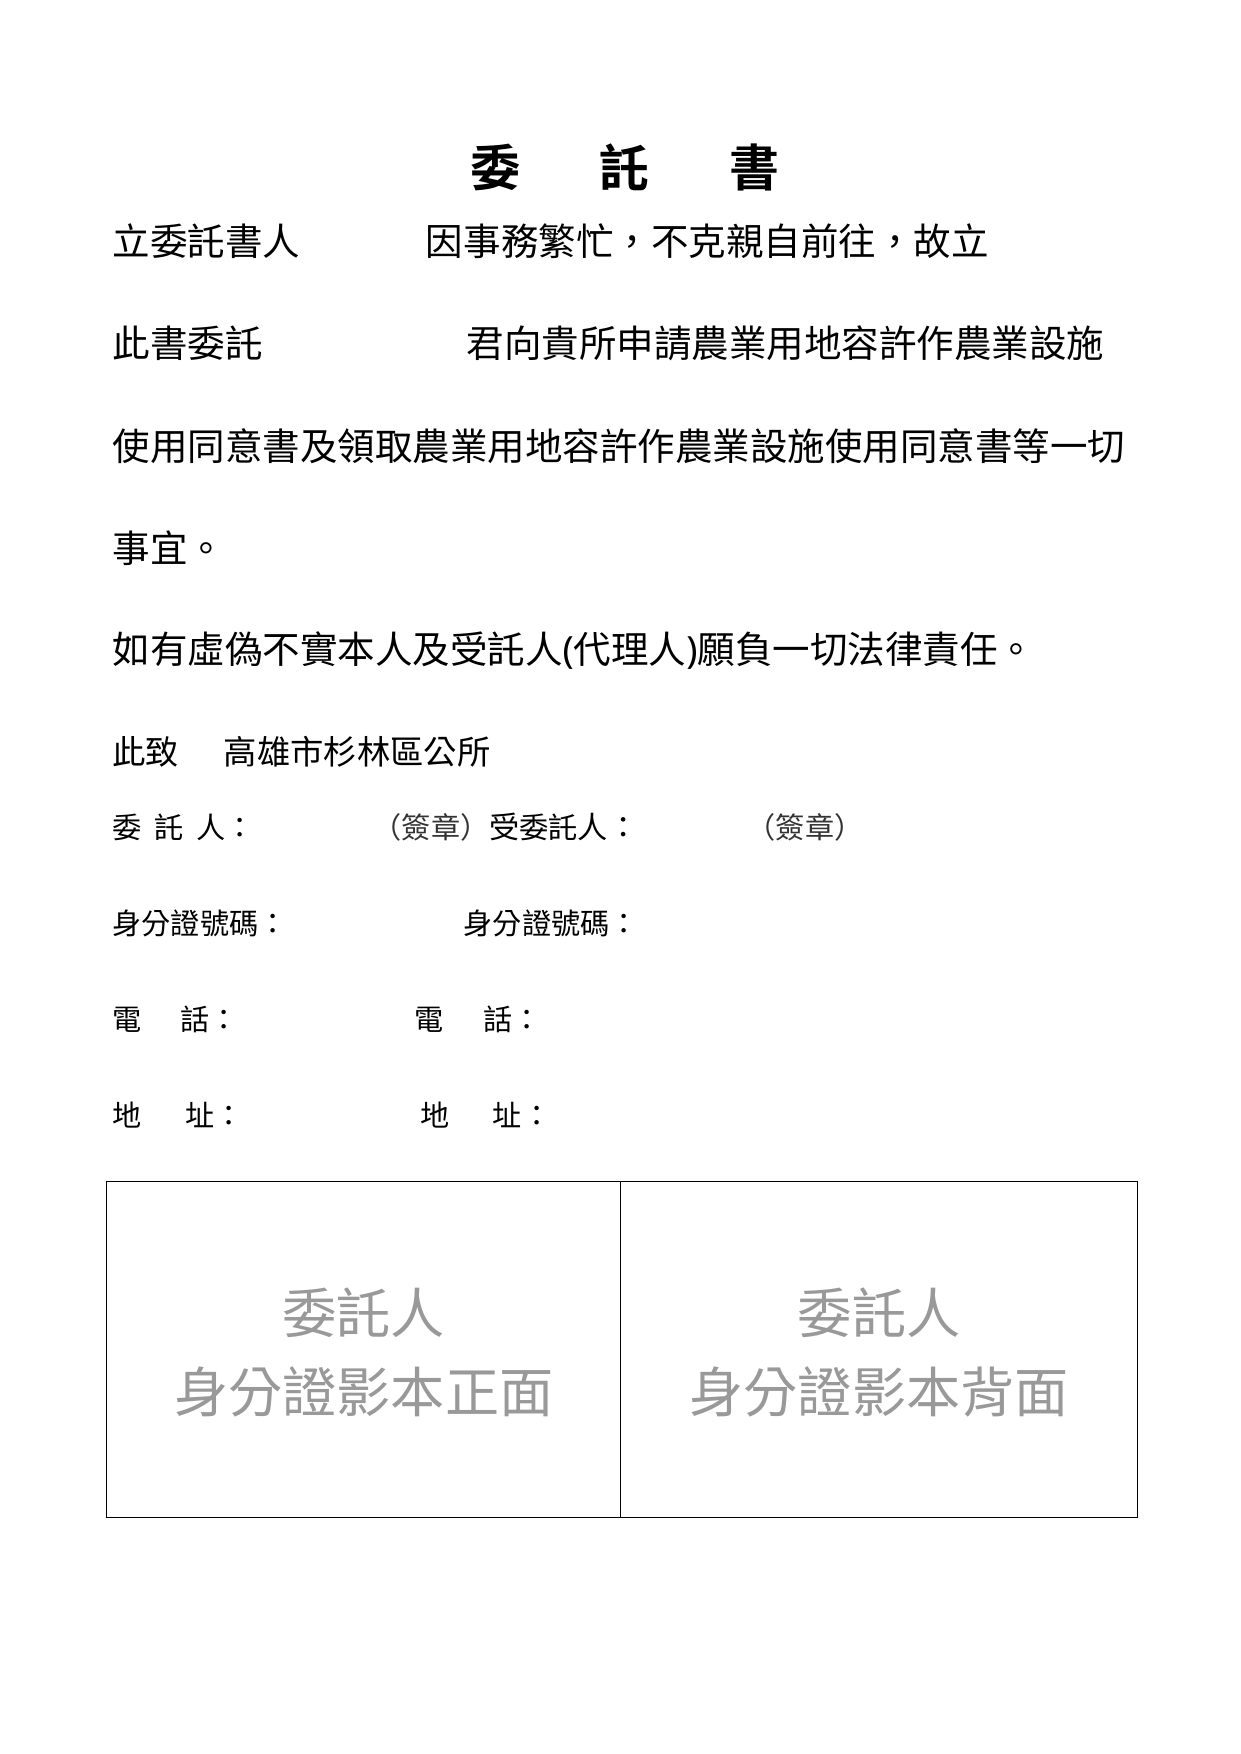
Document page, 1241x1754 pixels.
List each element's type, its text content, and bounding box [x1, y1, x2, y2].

table_header 委託人 身分證影本背面 [621, 1182, 1137, 1517]
text 地址： 地址： [112, 1077, 1137, 1152]
text 使用同意書及領取農業用地容許作農業設施使用同意書等一切 [112, 406, 1137, 481]
text 身分證號碼： 身分證號碼： [112, 884, 1137, 959]
text 電 話： 電 話： [112, 980, 1137, 1055]
text 此致 高雄市杉林區公所 [112, 712, 1137, 787]
text 事宜。 [112, 508, 1137, 583]
text 如有虛偽不實本人及受託人(代理人)願負一切法律責任。 [112, 610, 1137, 685]
text 委 託 人： （簽章）受委託人： （簽章） [112, 787, 1137, 862]
text 此書委託 君向貴所申請農業用地容許作農業設施 [112, 304, 1137, 379]
text 立委託書人 因事務繁忙，不克親自前往，故立 [112, 202, 1137, 277]
table_header 委託人 身分證影本正面 [107, 1182, 620, 1517]
text 委 託 書 [112, 127, 1137, 202]
